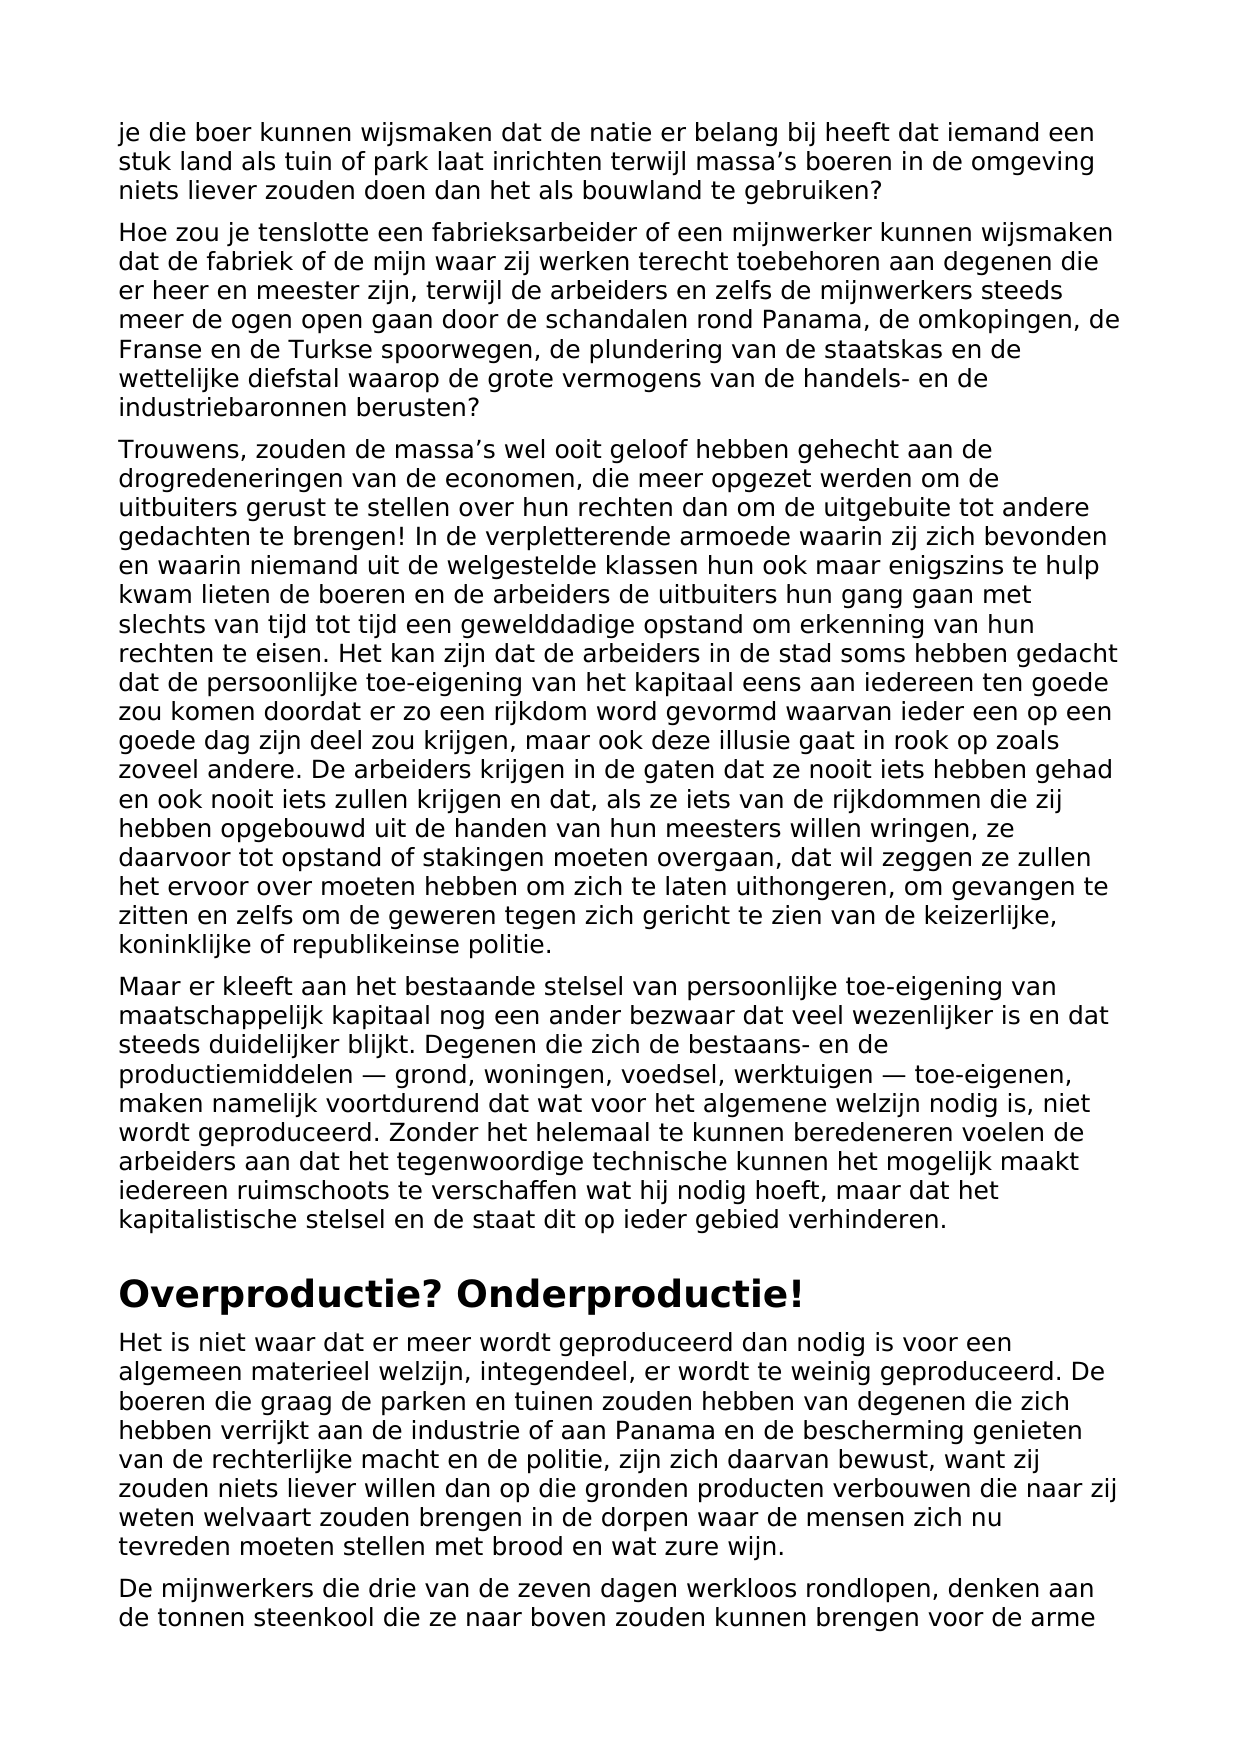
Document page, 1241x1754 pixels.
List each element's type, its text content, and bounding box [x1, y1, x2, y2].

text Hoe zou je tenslotte een fabrieksarbeider of een mijnwerker kunnen wijsmaken dat de fabriek of de mijn waar zij werken terecht toebehoren aan degenen die er heer en meester zijn, terwijl de arbeiders en zelfs de mijnwerkers steeds meer de ogen open gaan door de schandalen rond Panama, de omkopingen, de Franse en de Turkse spoorwegen, de plundering van de staatskas en de wettelijke diefstal waarop de grote vermogens van de handels- en de industriebaronnen berusten? [118, 218, 1122, 422]
text Maar er kleeft aan het bestaande stelsel van persoonlijke toe-eigening van maatschappelijk kapitaal nog een ander bezwaar dat veel wezenlijker is en dat steeds duidelijker blijkt. Degenen die zich de bestaans- en de productiemiddelen — grond, woningen, voedsel, werktuigen — toe-eigenen, maken namelijk voortdurend dat wat voor het algemene welzijn nodig is, niet wordt geproduceerd. Zonder het helemaal te kunnen beredeneren voelen de arbeiders aan dat het tegenwoordige technische kunnen het mogelijk maakt iedereen ruimschoots te verschaffen wat hij nodig hoeft, maar dat het kapitalistische stelsel en de staat dit op ieder gebied verhinderen. [118, 972, 1122, 1235]
text je die boer kunnen wijsmaken dat de natie er belang bij heeft dat iemand een stuk land als tuin of park laat inrichten terwijl massa’s boeren in de omgeving niets liever zouden doen dan het als bouwland te gebruiken? [118, 118, 1122, 206]
subtitle Overproductie? Onderproductie! [118, 1272, 1122, 1316]
text De mijnwerkers die drie van de zeven dagen werkloos rondlopen, denken aan de tonnen steenkool die ze naar boven zouden kunnen brengen voor de arme [118, 1574, 1122, 1633]
text Trouwens, zouden de massa’s wel ooit geloof hebben gehecht aan de drogredeneringen van de economen, die meer opgezet werden om de uitbuiters gerust te stellen over hun rechten dan om de uitgebuite tot andere gedachten te brengen! In de verpletterende armoede waarin zij zich bevonden en waarin niemand uit de welgestelde klassen hun ook maar enigszins te hulp kwam lieten de boeren en de arbeiders de uitbuiters hun gang gaan met slechts van tijd tot tijd een gewelddadige opstand om erkenning van hun rechten te eisen. Het kan zijn dat de arbeiders in de stad soms hebben gedacht dat de persoonlijke toe-eigening van het kapitaal eens aan iedereen ten goede zou komen doordat er zo een rijkdom word gevormd waarvan ieder een op een goede dag zijn deel zou krijgen, maar ook deze illusie gaat in rook op zoals zoveel andere. De arbeiders krijgen in de gaten dat ze nooit iets hebben gehad en ook nooit iets zullen krijgen en dat, als ze iets van de rijkdommen die zij hebben opgebouwd uit de handen van hun meesters willen wringen, ze daarvoor tot opstand of stakingen moeten overgaan, dat wil zeggen ze zullen het ervoor over moeten hebben om zich te laten uithongeren, om gevangen te zitten en zelfs om de geweren tegen zich gericht te zien van de keizerlijke, koninklijke of republikeinse politie. [118, 435, 1122, 960]
text Het is niet waar dat er meer wordt geproduceerd dan nodig is voor een algemeen materieel welzijn, integendeel, er wordt te weinig geproduceerd. De boeren die graag de parken en tuinen zouden hebben van degenen die zich hebben verrijkt aan de industrie of aan Panama en de bescherming genieten van de rechterlijke macht en de politie, zijn zich daarvan bewust, want zij zouden niets liever willen dan op die gronden producten verbouwen die naar zij weten welvaart zouden brengen in de dorpen waar de mensen zich nu tevreden moeten stellen met brood en wat zure wijn. [118, 1328, 1122, 1562]
